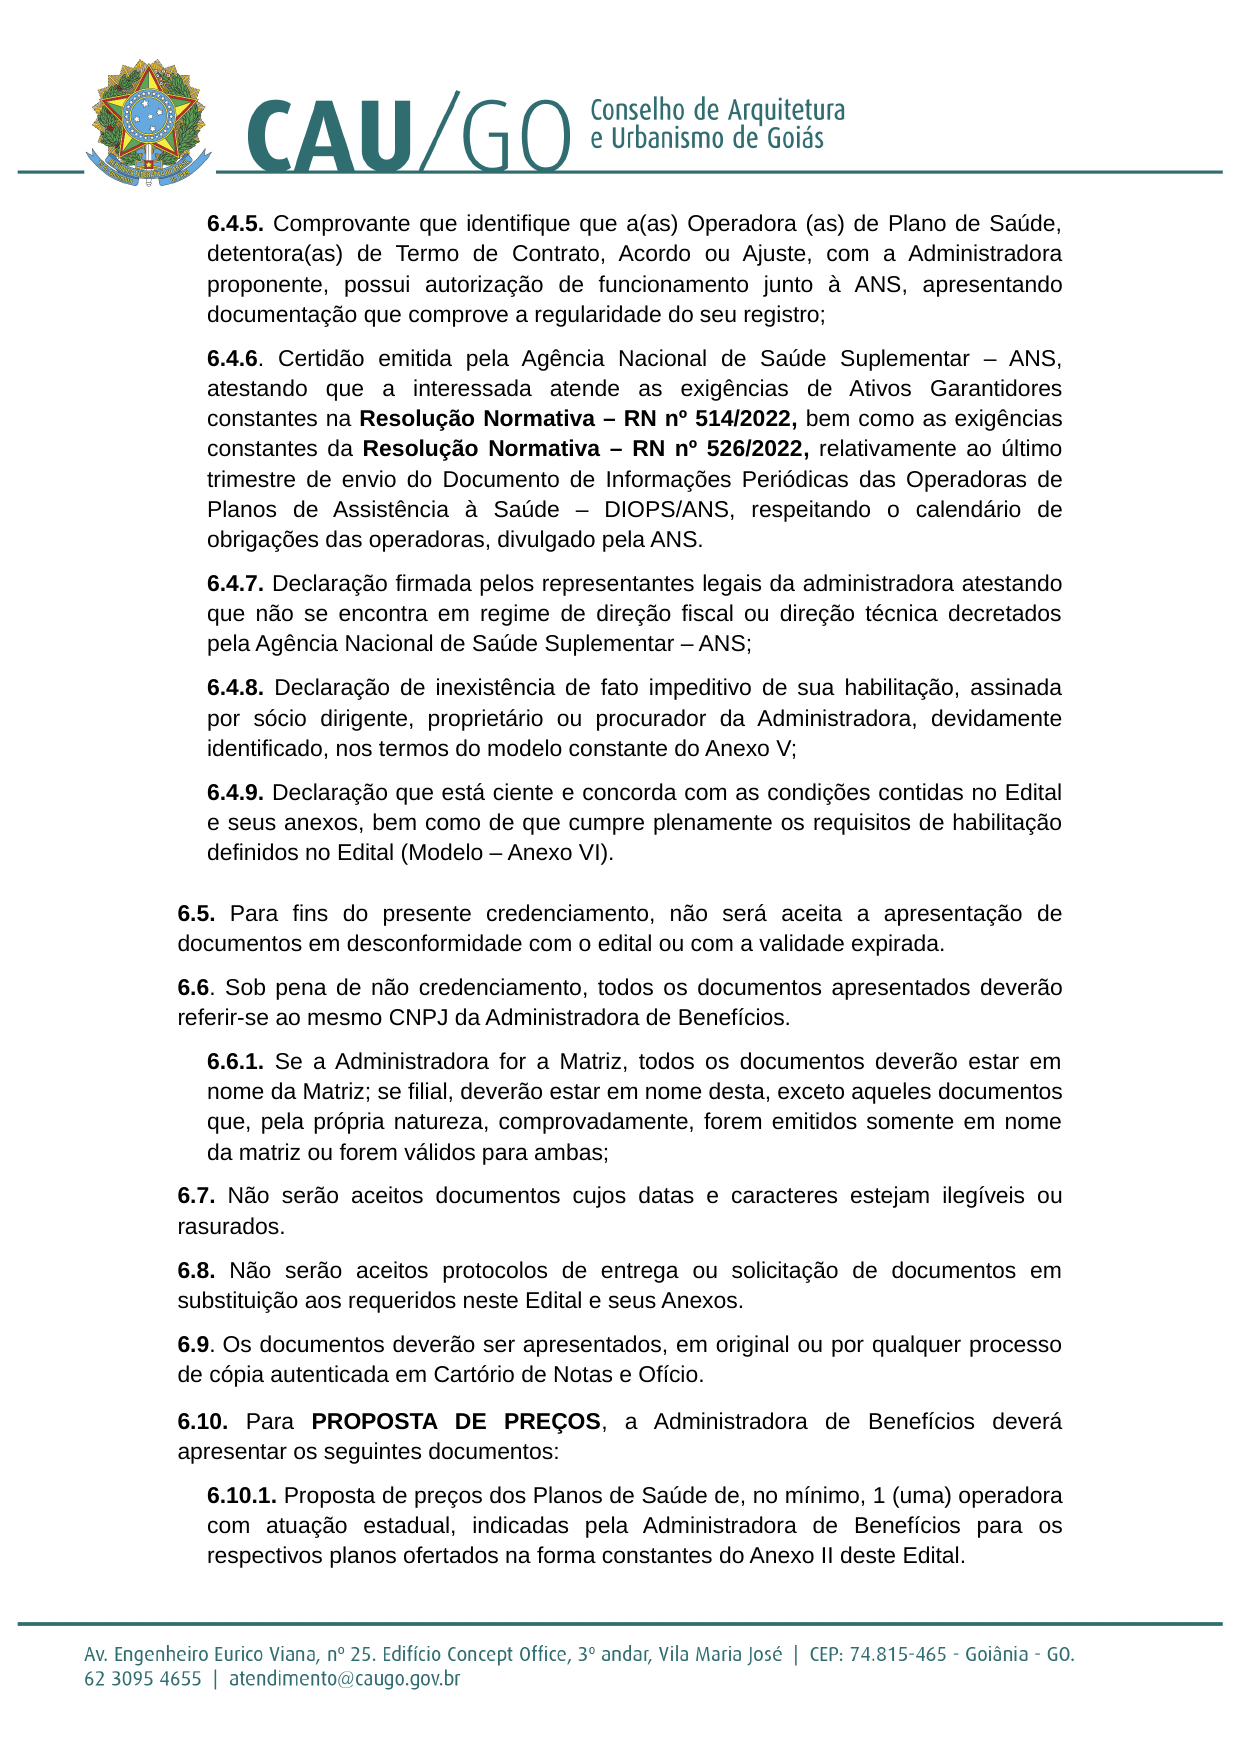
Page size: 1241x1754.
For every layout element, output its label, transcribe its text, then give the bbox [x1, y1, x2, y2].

picture [0, 0, 1239, 207]
text 6.9. Os documentos deverão ser apresentados, em original ou por qualquer processo de cópia autenticada em Cartório de Notas e Ofício. [177, 1331, 1063, 1387]
text 6.7. Não serão aceitos documentos cujos datas e caracteres estejam ilegíveis ou rasurados. [177, 1182, 1063, 1239]
text 6.6. Sob pena de não credenciamento, todos os documentos apresentados deverão referir-se ao mesmo CNPJ da Administradora de Benefícios. [177, 974, 1063, 1030]
text 6.5. Para fins do presente credenciamento, não será aceita a apresentação de documentos em desconformidade com o edital ou com a validade expirada. [177, 899, 1063, 956]
text 6.10.1. Proposta de preços dos Planos de Saúde de, no mínimo, 1 (uma) operadora com atuação estadual, indicadas pela Administradora de Benefícios para os respectivos planos ofertados na forma constantes do Anexo II deste Edital. [207, 1482, 1063, 1568]
text 6.4.6. Certidão emitida pela Agência Nacional de Saúde Suplementar – ANS, atestando que a interessada atende as exigências de Ativos Garantidores constantes na Resolução Normativa – RN nº 514/2022, bem como as exigências constantes da Resolução Normativa – RN nº 526/2022, relativamente ao último trimestre de envio do Documento de Informações Periódicas das Operadoras de Planos de Assistência à Saúde – DIOPS/ANS, respeitando o calendário de obrigações das operadoras, divulgado pela ANS. [207, 345, 1063, 552]
picture [0, 1605, 1240, 1754]
text 6.8. Não serão aceitos protocolos de entrega ou solicitação de documentos em substituição aos requeridos neste Edital e seus Anexos. [177, 1257, 1063, 1313]
text 6.4.8. Declaração de inexistência de fato impeditivo de sua habilitação, assinada por sócio dirigente, proprietário ou procurador da Administradora, devidamente identificado, nos termos do modelo constante do Anexo V; [207, 674, 1063, 761]
text 6.6.1. Se a Administradora for a Matriz, todos os documentos deverão estar em nome da Matriz; se filial, deverão estar em nome desta, exceto aqueles documentos que, pela própria natureza, comprovadamente, forem emitidos somente em nome da matriz ou forem válidos para ambas; [207, 1048, 1063, 1165]
text 6.4.5. Comprovante que identifique que a(as) Operadora (as) de Plano de Saúde, detentora(as) de Termo de Contrato, Acordo ou Ajuste, com a Administradora proponente, possui autorização de funcionamento junto à ANS, apresentando documentação que comprove a regularidade do seu registro; [207, 207, 1063, 327]
text 6.4.7. Declaração firmada pelos representantes legais da administradora atestando que não se encontra em regime de direção fiscal ou direção técnica decretados pela Agência Nacional de Saúde Suplementar – ANS; [207, 570, 1063, 657]
text 6.10. Para PROPOSTA DE PREÇOS, a Administradora de Benefícios deverá apresentar os seguintes documentos: [177, 1408, 1063, 1464]
text 6.4.9. Declaração que está ciente e concorda com as condições contidas no Edital e seus anexos, bem como de que cumpre plenamente os requisitos de habilitação definidos no Edital (Modelo – Anexo VI). [207, 779, 1063, 865]
